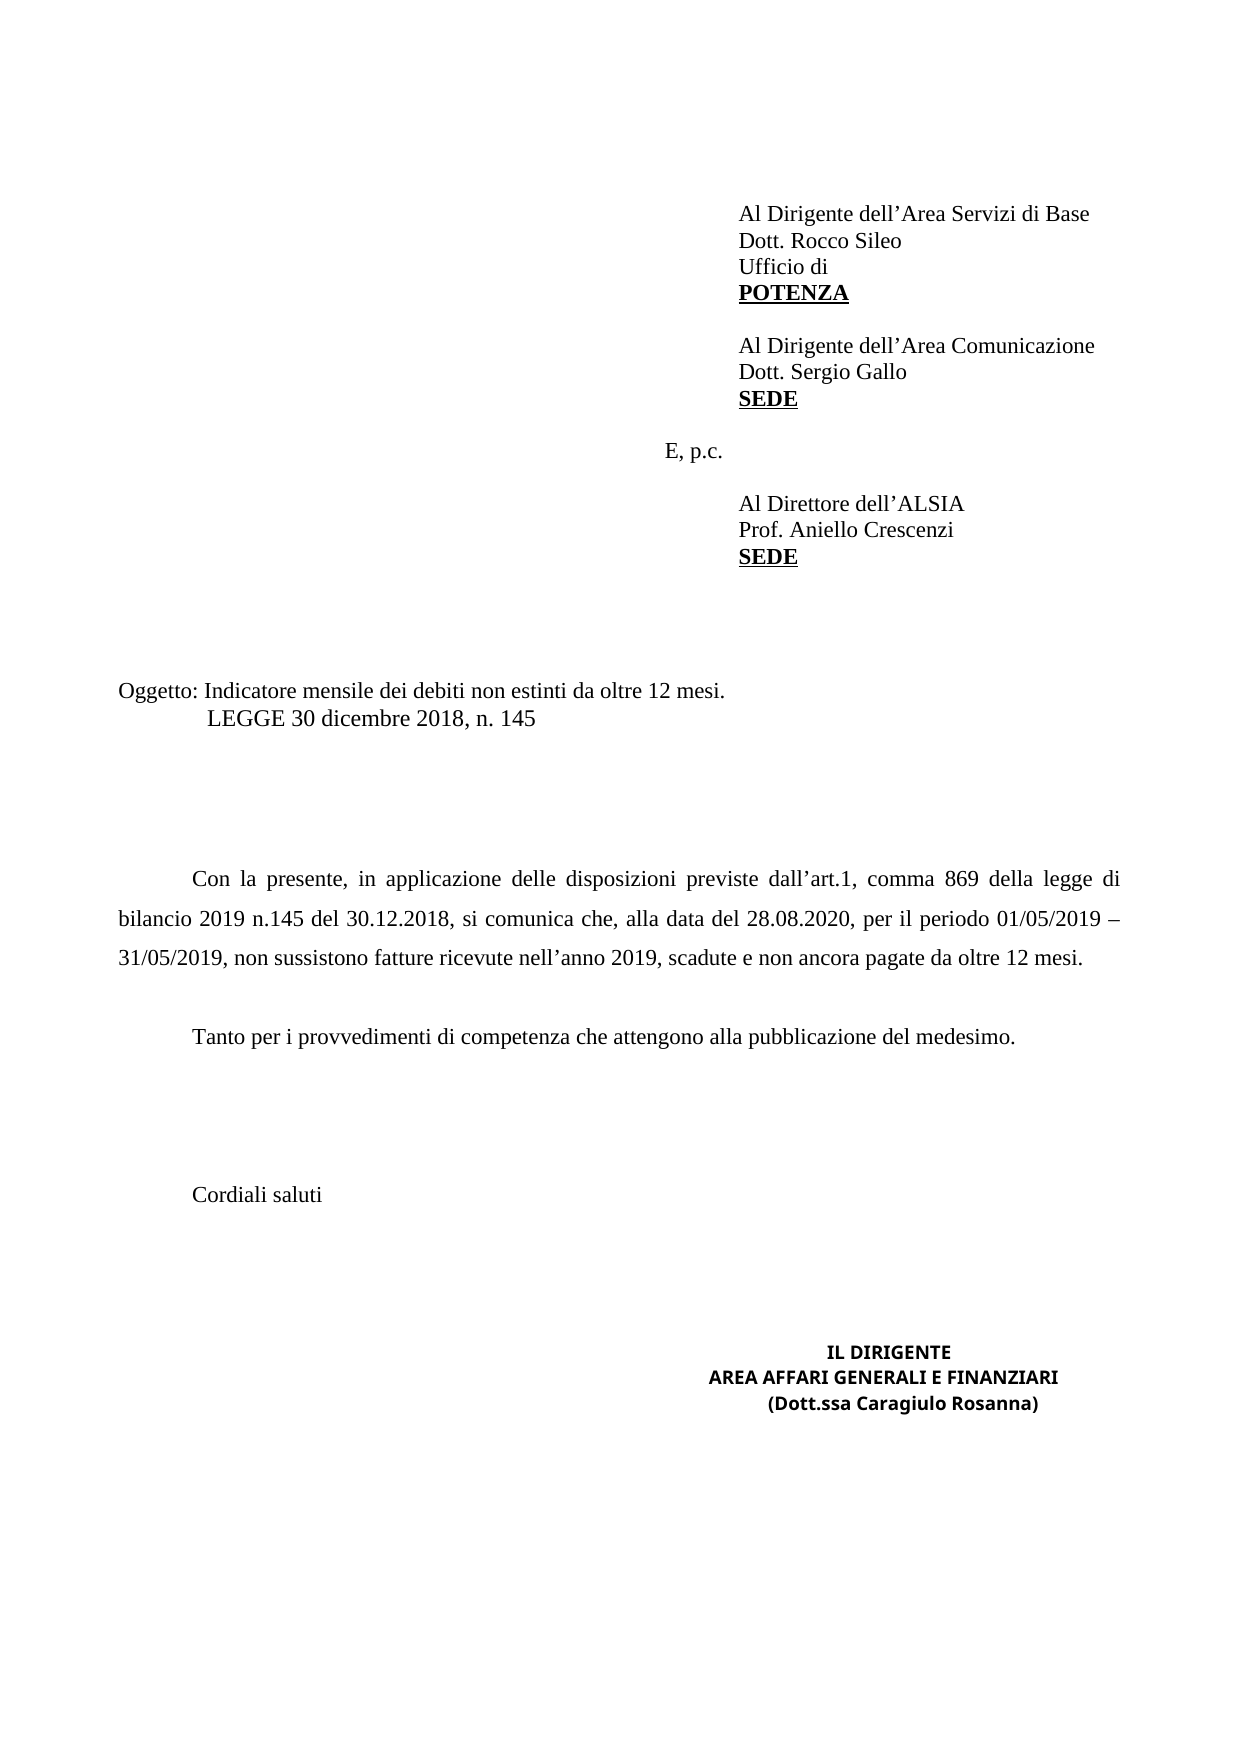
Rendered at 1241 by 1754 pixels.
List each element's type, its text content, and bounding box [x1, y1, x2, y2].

text Con la presente, in applicazione delle disposizioni previste dall’art.1, comma 869 della legge di bilancio 2019 n.145 del 30.12.2018, si comunica che, alla data del 28.08.2020, per il periodo 01/05/2019 – 31/05/2019, non sussistono fatture ricevute nell’anno 2019, scadute e non ancora pagate da oltre 12 mesi. [118, 865, 1122, 971]
text AREA AFFARI GENERALI E FINANZIARI [709, 1365, 1122, 1390]
text IL DIRIGENTE [827, 1339, 1122, 1365]
text Al Dirigente dell’Area Comunicazione [738, 332, 1122, 358]
text (Dott.ssa Caragiulo Rosanna) [768, 1390, 1122, 1416]
text LEGGE 30 dicembre 2018, n. 145 [207, 703, 1122, 731]
text Ufficio di [738, 253, 1122, 279]
text Oggetto: Indicatore mensile dei debiti non estinti da oltre 12 mesi. [118, 677, 1122, 703]
text SEDE [738, 385, 1122, 411]
text E, p.c. [664, 437, 1122, 464]
text Prof. Aniello Crescenzi [738, 517, 1122, 543]
text Dott. Sergio Gallo [738, 358, 1122, 385]
text Cordiali saluti [118, 1181, 1122, 1208]
text Tanto per i provvedimenti di competenza che attengono alla pubblicazione del medesimo. [118, 1023, 1122, 1050]
text Al Direttore dell’ALSIA [738, 490, 1122, 517]
text SEDE [738, 543, 1122, 569]
text POTENZA [738, 279, 1122, 306]
text Al Dirigente dell’Area Servizi di Base Dott. Rocco Sileo [738, 200, 1122, 253]
